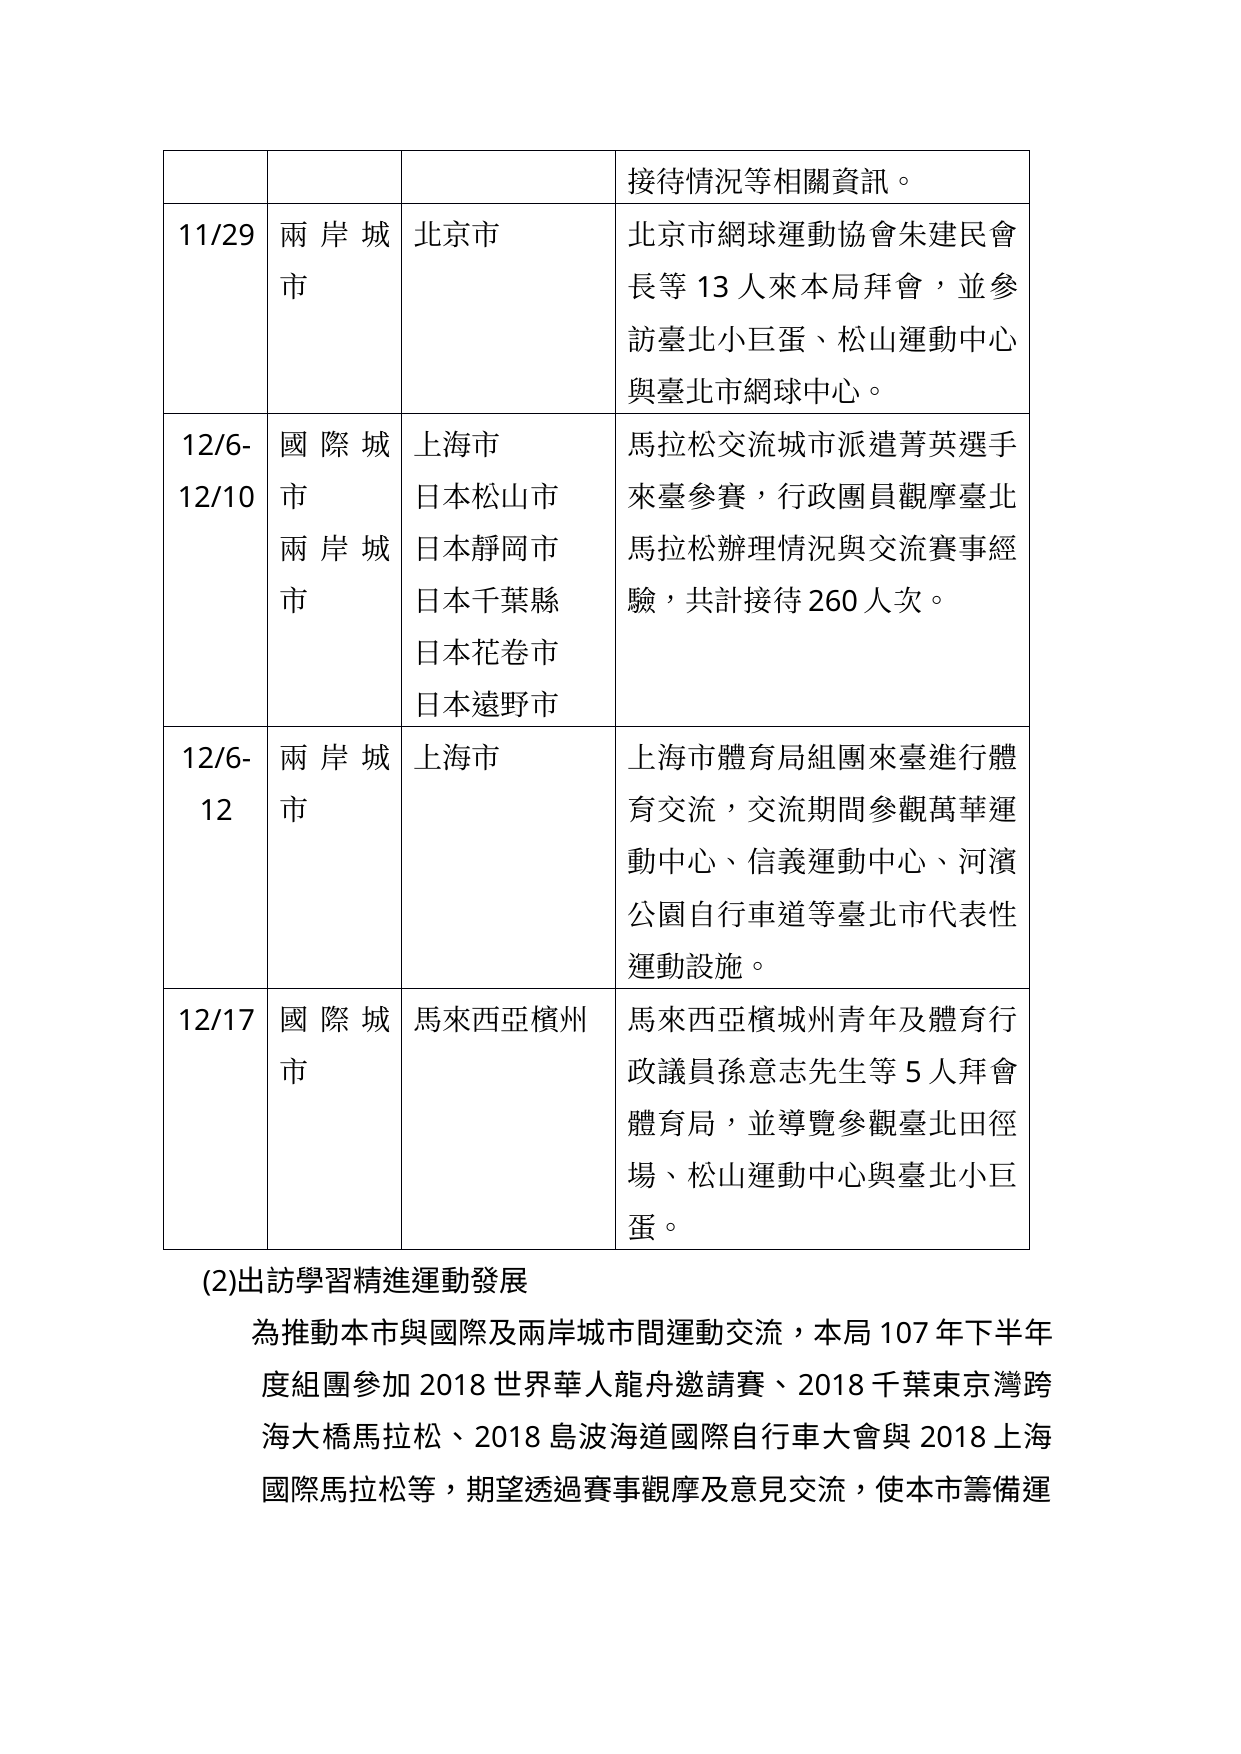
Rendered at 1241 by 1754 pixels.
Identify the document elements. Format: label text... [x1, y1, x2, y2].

table_cell [268, 151, 401, 203]
table_cell 11/29 [164, 204, 267, 412]
table_cell 馬來西亞檳州 [402, 989, 615, 1249]
table_cell [402, 151, 615, 203]
table_cell 上海市體育局組團來臺進行體育交流，交流期間參觀萬華運動中心、信義運動中心、河濱公園自行車道等臺北市代表性運動設施。 [616, 727, 1029, 987]
table_cell 12/6-12 [164, 727, 267, 987]
table_cell 12/17 [164, 989, 267, 1249]
table_cell 12/6-12/10 [164, 414, 267, 726]
table_cell 北京市網球運動協會朱建民會長等13人來本局拜會，並參訪臺北小巨蛋、松山運動中心與臺北市網球中心。 [616, 204, 1029, 412]
table_cell 馬拉松交流城市派遣菁英選手來臺參賽，行政團員觀摩臺北馬拉松辦理情況與交流賽事經驗，共計接待260人次。 [616, 414, 1029, 726]
text (2)出訪學習精進運動發展 [187, 1250, 1053, 1302]
table_cell 兩岸城市 [268, 727, 401, 987]
table_cell 北京市 [402, 204, 615, 412]
text 為推動本市與國際及兩岸城市間運動交流，本局107年下半年度組團參加2018世界華人龍舟邀請賽、2018千葉東京灣跨海大橋馬拉松、2018島波海道國際自行車大會與2018上海國際馬拉松等，期望透過賽事觀摩及意見交流，使本市籌備運 [187, 1302, 1053, 1510]
table_cell 馬來西亞檳城州青年及體育行政議員孫意志先生等5人拜會體育局，並導覽參觀臺北田徑場、松山運動中心與臺北小巨蛋。 [616, 989, 1029, 1249]
table_cell 上海市 日本松山市 日本靜岡市 日本千葉縣 日本花卷市 日本遠野市 [402, 414, 615, 726]
table_cell 接待情況等相關資訊。 [616, 151, 1029, 203]
table_cell 上海市 [402, 727, 615, 987]
table_cell [164, 151, 267, 203]
table_cell 國際城市 兩岸城市 [268, 414, 401, 726]
table_cell 國際城市 [268, 989, 401, 1249]
table_cell 兩岸城市 [268, 204, 401, 412]
